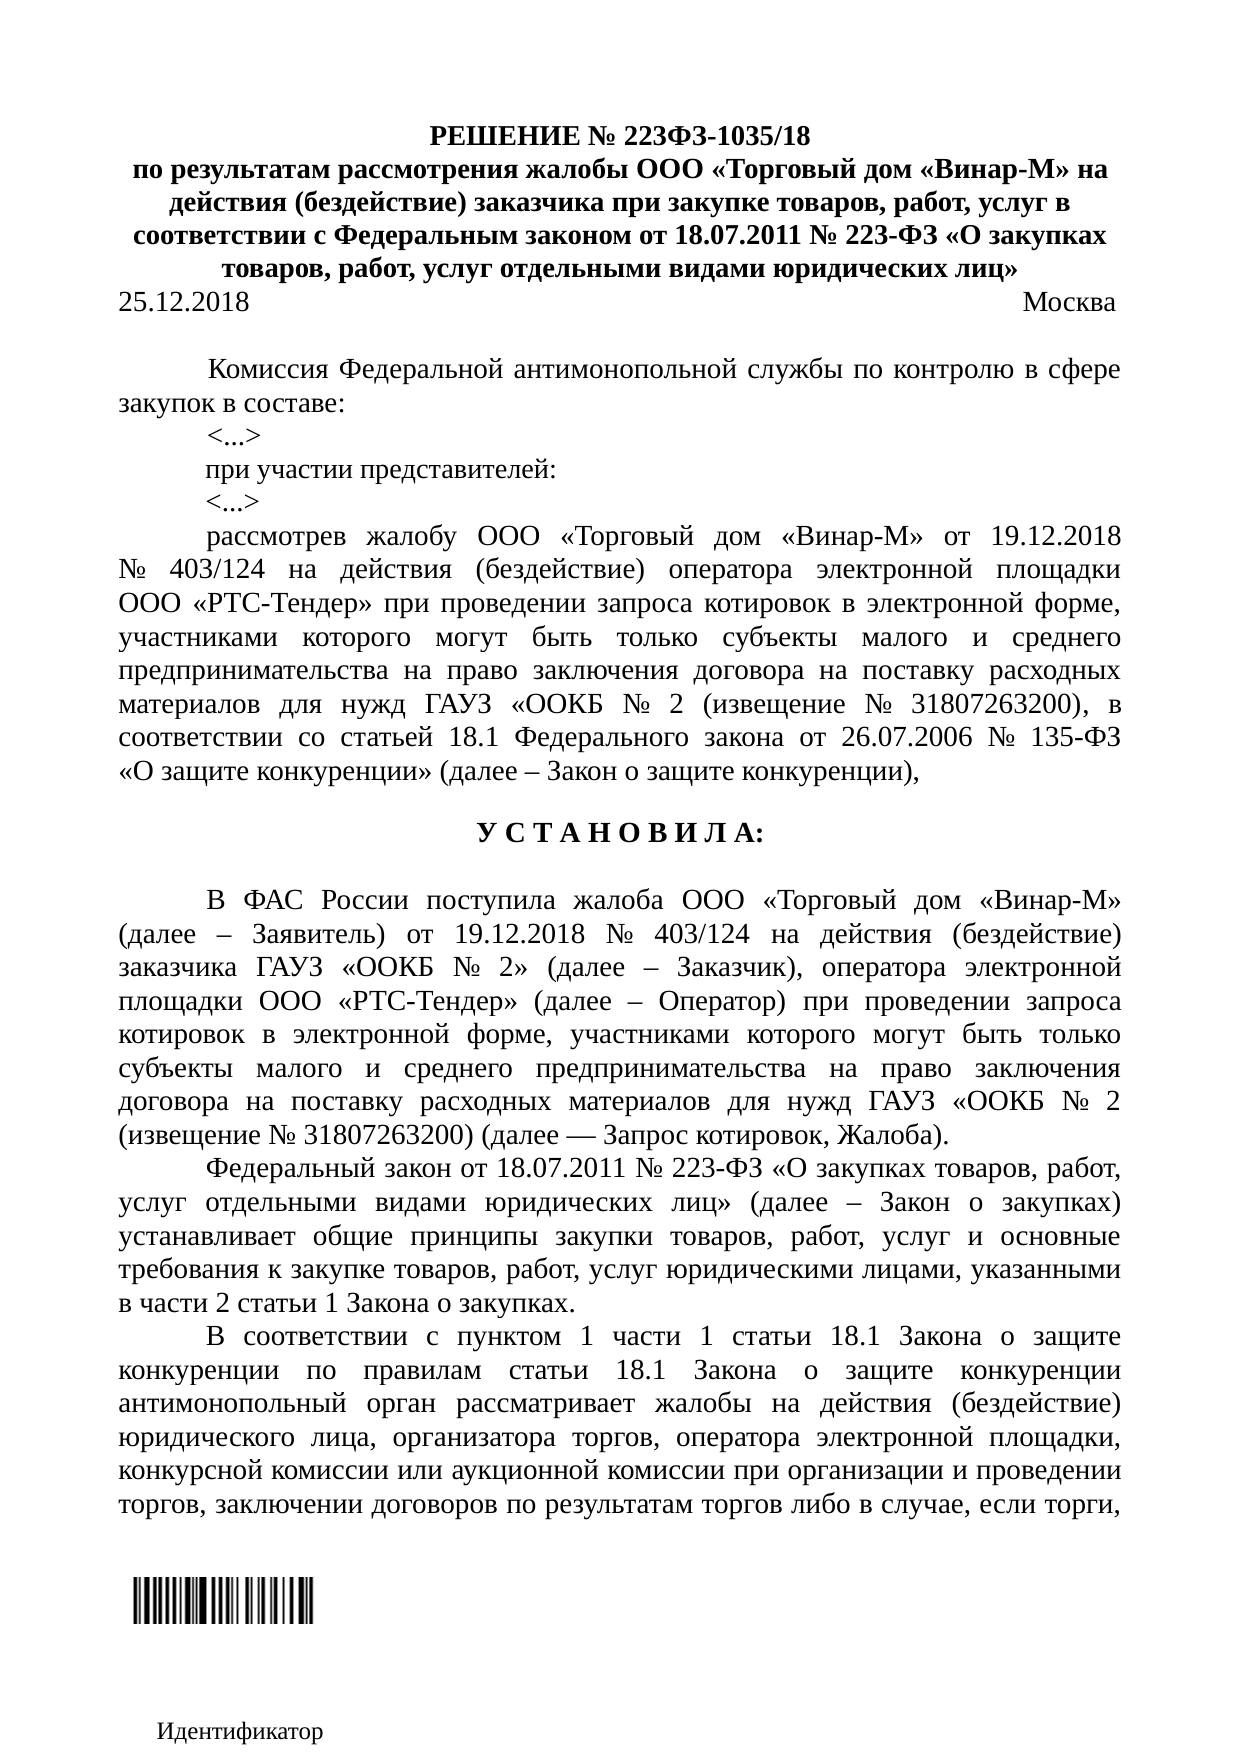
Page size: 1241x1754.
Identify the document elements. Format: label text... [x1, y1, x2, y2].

text по результатам рассмотрения жалобы ООО «Торговый дом «Винар-М» на действия (бездействие) заказчика при закупке товаров, работ, услуг в соответствии с Федеральным законом от 18.07.2011 № 223-ФЗ «О закупках товаров, работ, услуг отдельными видами юридических лиц» [118, 151, 1122, 284]
text 25.12.2018 Москва [118, 284, 1122, 318]
text <...> [118, 418, 1122, 452]
text У С Т А Н О В И Л А: [118, 815, 1122, 849]
text Комиссия Федеральной антимонопольной службы по контролю в сфере закупок в составе: [118, 351, 1122, 418]
text рассмотрев жалобу ООО «Торговый дом «Винар-М» от 19.12.2018 № 403/124 на действия (бездействие) оператора электронной площадки ООО «РТС-Тендер» при проведении запроса котировок в электронной форме, участниками которого могут быть только субъекты малого и среднего предпринимательства на право заключения договора на поставку расходных материалов для нужд ГАУЗ «ООКБ № 2 (извещение № 31807263200), в соответствии со статьей 18.1 Федерального закона от 26.07.2006 № 135-ФЗ «О защите конкуренции» (далее – Закон о защите конкуренции), [118, 518, 1122, 786]
text Федеральный закон от 18.07.2011 № 223-ФЗ «О закупках товаров, работ, услуг отдельными видами юридических лиц» (далее – Закон о закупках) устанавливает общие принципы закупки товаров, работ, услуг и основные требования к закупке товаров, работ, услуг юридическими лицами, указанными в части 2 статьи 1 Закона о закупках. [118, 1151, 1122, 1318]
picture [118, 1577, 331, 1624]
text В соответствии с пунктом 1 части 1 статьи 18.1 Закона о защите конкуренции по правилам статьи 18.1 Закона о защите конкуренции антимонопольный орган рассматривает жалобы на действия (бездействие) юридического лица, организатора торгов, оператора электронной площадки, конкурсной комиссии или аукционной комиссии при организации и проведении торгов, заключении договоров по результатам торгов либо в случае, если торги, [118, 1318, 1122, 1519]
text при участии представителей: [118, 452, 1122, 484]
text РЕШЕНИЕ № 223ФЗ-1035/18 [118, 118, 1122, 151]
text <...> [118, 484, 1122, 518]
text В ФАС России поступила жалоба ООО «Торговый дом «Винар-М» (далее – Заявитель) от 19.12.2018 № 403/124 на действия (бездействие) заказчика ГАУЗ «ООКБ № 2» (далее – Заказчик), оператора электронной площадки ООО «РТС-Тендер» (далее – Оператор) при проведении запроса котировок в электронной форме, участниками которого могут быть только субъекты малого и среднего предпринимательства на право заключения договора на поставку расходных материалов для нужд ГАУЗ «ООКБ № 2 (извещение № 31807263200) (далее — Запрос котировок, Жалоба). [118, 882, 1122, 1151]
